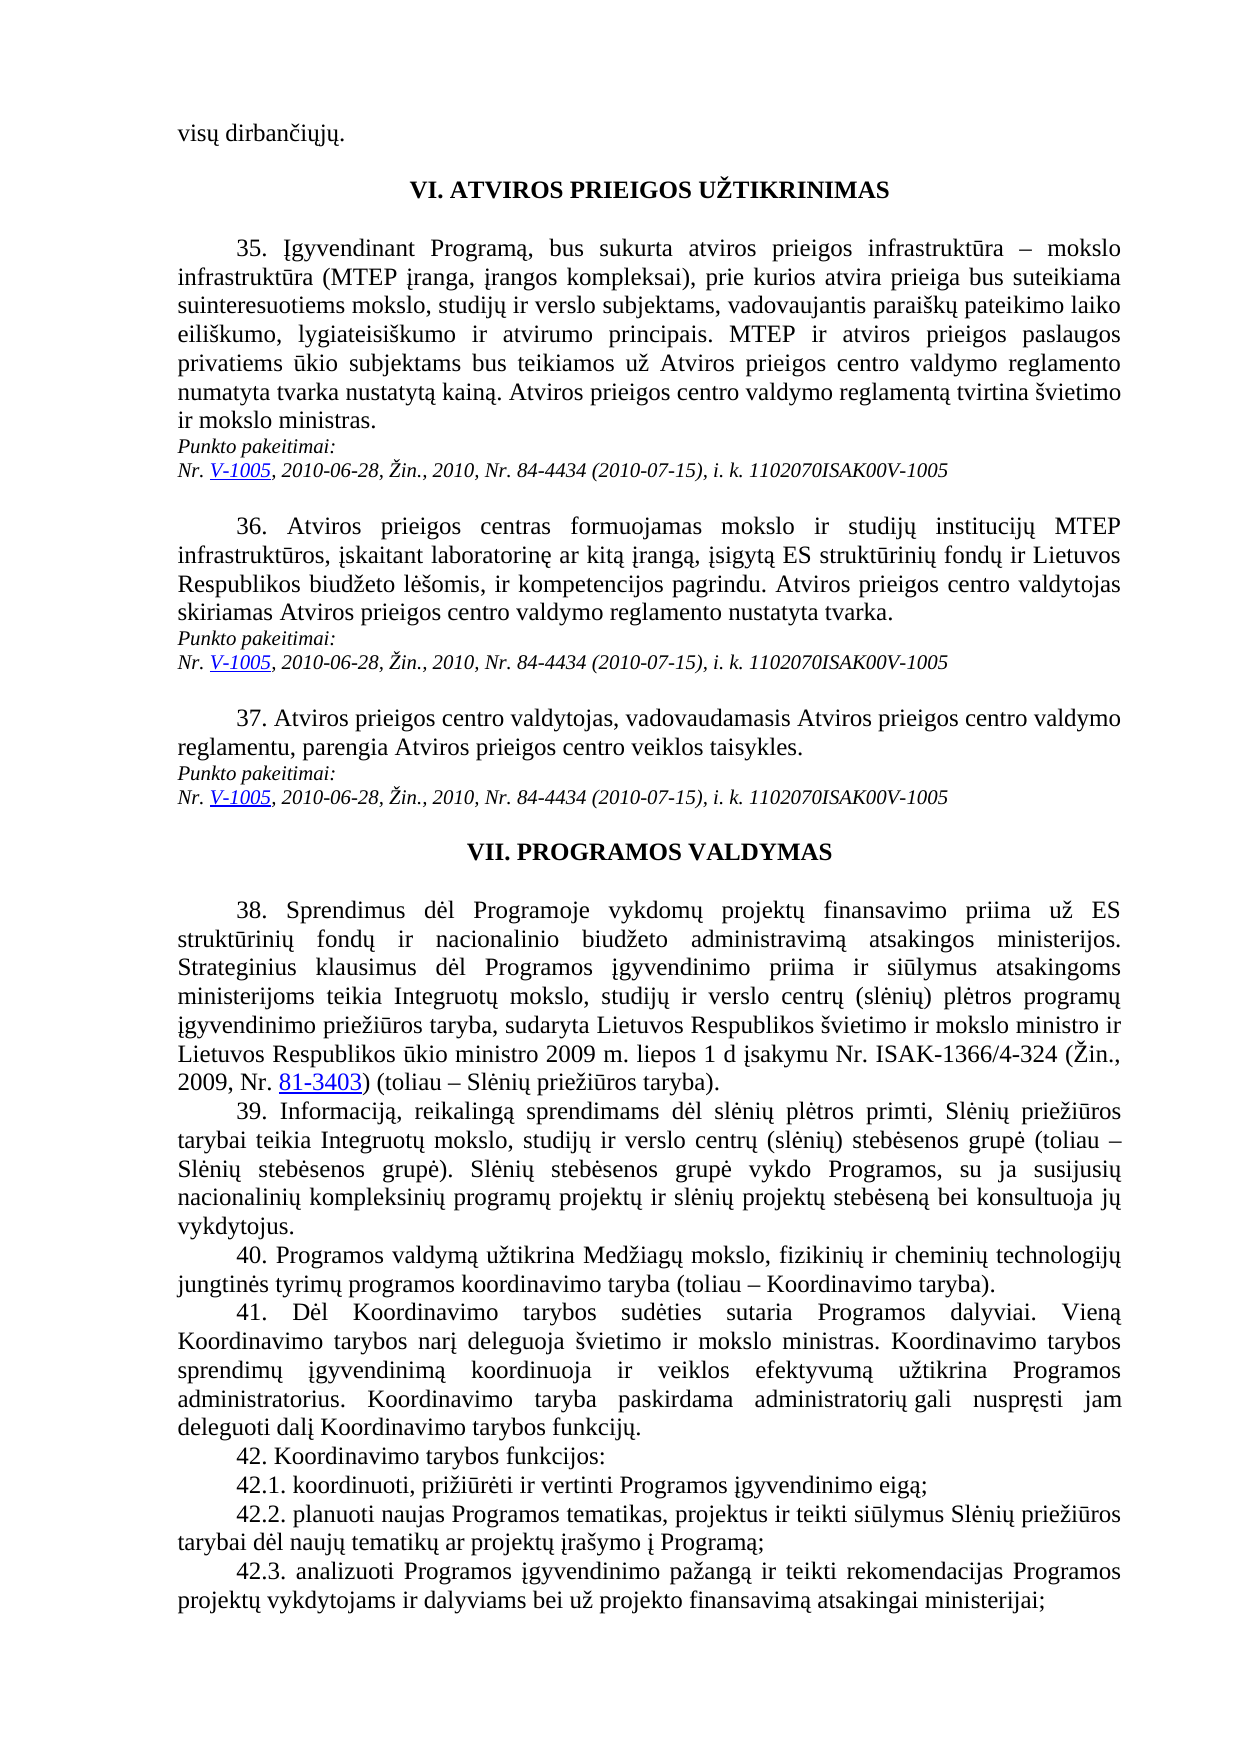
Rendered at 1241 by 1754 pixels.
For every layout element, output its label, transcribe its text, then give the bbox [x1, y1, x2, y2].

text Punkto pakeitimai: [177, 761, 1122, 785]
text Punkto pakeitimai: [177, 434, 1122, 458]
text Nr. V-1005, 2010-06-28, Žin., 2010, Nr. 84-4434 (2010-07-15), i. k. 1102070ISAK00V-1005 [177, 785, 1122, 809]
text Nr. V-1005, 2010-06-28, Žin., 2010, Nr. 84-4434 (2010-07-15), i. k. 1102070ISAK00V-1005 [177, 650, 1122, 674]
text visų dirbančiųjų. [177, 118, 1122, 147]
text 39. Informaciją, reikalingą sprendimams dėl slėnių plėtros primti, Slėnių priežiūros tarybai teikia Integruotų mokslo, studijų ir verslo centrų (slėnių) stebėsenos grupė (toliau – Slėnių stebėsenos grupė). Slėnių stebėsenos grupė vykdo Programos, su ja susijusių nacionalinių kompleksinių programų projektų ir slėnių projektų stebėseną bei konsultuoja jų vykdytojus. [177, 1096, 1122, 1240]
text 42.2. planuoti naujas Programos tematikas, projektus ir teikti siūlymus Slėnių priežiūros tarybai dėl naujų tematikų ar projektų įrašymo į Programą; [177, 1499, 1122, 1556]
text VII. Programos valdymas [177, 837, 1122, 866]
text 35. Įgyvendinant Programą, bus sukurta atviros prieigos infrastruktūra – mokslo infrastruktūra (MTEP įranga, įrangos kompleksai), prie kurios atvira prieiga bus suteikiama suinteresuotiems mokslo, studijų ir verslo subjektams, vadovaujantis paraiškų pateikimo laiko eiliškumo, lygiateisiškumo ir atvirumo principais. MTEP ir atviros prieigos paslaugos privatiems ūkio subjektams bus teikiamos už Atviros prieigos centro valdymo reglamento numatyta tvarka nustatytą kainą. Atviros prieigos centro valdymo reglamentą tvirtina švietimo ir mokslo ministras. [177, 233, 1122, 434]
text 41. Dėl Koordinavimo tarybos sudėties sutaria Programos dalyviai. Vieną Koordinavimo tarybos narį deleguoja švietimo ir mokslo ministras. Koordinavimo tarybos sprendimų įgyvendinimą koordinuoja ir veiklos efektyvumą užtikrina Programos administratorius. Koordinavimo taryba paskirdama administratorių gali nuspręsti jam deleguoti dalį Koordinavimo tarybos funkcijų. [177, 1297, 1122, 1441]
text Nr. V-1005, 2010-06-28, Žin., 2010, Nr. 84-4434 (2010-07-15), i. k. 1102070ISAK00V-1005 [177, 458, 1122, 482]
text 38. Sprendimus dėl Programoje vykdomų projektų finansavimo priima už ES struktūrinių fondų ir nacionalinio biudžeto administravimą atsakingos ministerijos. Strateginius klausimus dėl Programos įgyvendinimo priima ir siūlymus atsakingoms ministerijoms teikia Integruotų mokslo, studijų ir verslo centrų (slėnių) plėtros programų įgyvendinimo priežiūros taryba, sudaryta Lietuvos Respublikos švietimo ir mokslo ministro ir Lietuvos Respublikos ūkio ministro 2009 m. liepos 1 d įsakymu Nr. ISAK-1366/4-324 (Žin., 2009, Nr. 81-3403) (toliau – Slėnių priežiūros taryba). [177, 895, 1122, 1096]
text 40. Programos valdymą užtikrina Medžiagų mokslo, fizikinių ir cheminių technologijų jungtinės tyrimų programos koordinavimo taryba (toliau – Koordinavimo taryba). [177, 1240, 1122, 1297]
text 36. Atviros prieigos centras formuojamas mokslo ir studijų institucijų MTEP infrastruktūros, įskaitant laboratorinę ar kitą įrangą, įsigytą ES struktūrinių fondų ir Lietuvos Respublikos biudžeto lėšomis, ir kompetencijos pagrindu. Atviros prieigos centro valdytojas skiriamas Atviros prieigos centro valdymo reglamento nustatyta tvarka. [177, 511, 1122, 626]
text Punkto pakeitimai: [177, 626, 1122, 650]
text VI. Atviros prieigos užtikrinimas [177, 176, 1122, 204]
text 42. Koordinavimo tarybos funkcijos: [177, 1441, 1122, 1470]
text 42.1. koordinuoti, prižiūrėti ir vertinti Programos įgyvendinimo eigą; [177, 1470, 1122, 1499]
text 42.3. analizuoti Programos įgyvendinimo pažangą ir teikti rekomendacijas Programos projektų vykdytojams ir dalyviams bei už projekto finansavimą atsakingai ministerijai; [177, 1556, 1122, 1614]
text 37. Atviros prieigos centro valdytojas, vadovaudamasis Atviros prieigos centro valdymo reglamentu, parengia Atviros prieigos centro veiklos taisykles. [177, 703, 1122, 761]
